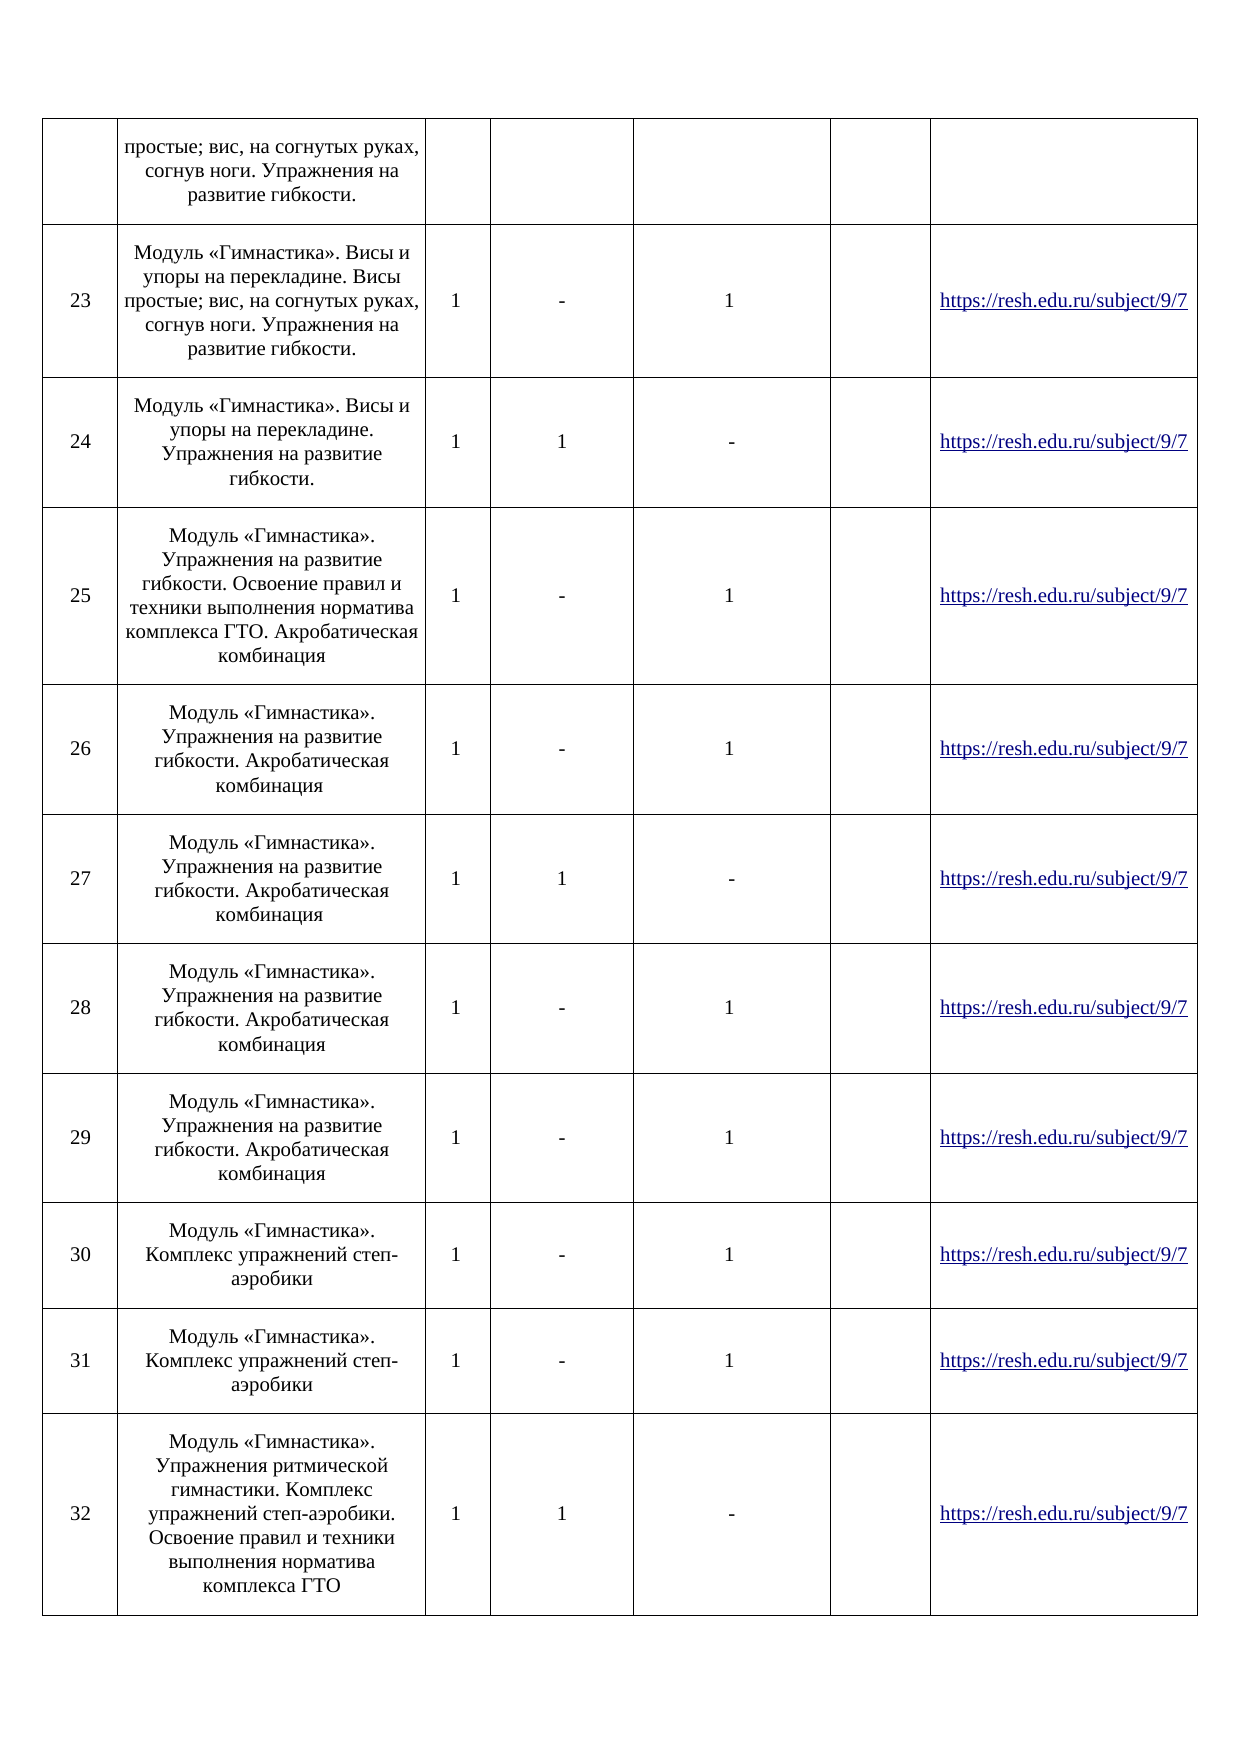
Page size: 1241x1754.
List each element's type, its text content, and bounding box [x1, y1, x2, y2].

table_cell Модуль «Гимнастика». Комплекс упражнений степ-аэробики [118, 1309, 425, 1413]
table_cell https://resh.edu.ru/subject/9/7 [931, 944, 1197, 1073]
table_cell [831, 1203, 930, 1307]
table_cell 1 [426, 1074, 490, 1202]
table_cell Модуль «Гимнастика». Упражнения на развитие гибкости. Акробатическая комбинация [118, 815, 425, 943]
table_cell https://resh.edu.ru/subject/9/7 [931, 815, 1197, 943]
table_cell https://resh.edu.ru/subject/9/7 [931, 1414, 1197, 1614]
table_cell простые; вис, на согнутых руках, согнув ноги. Упражнения на развитие гибкости. [118, 119, 425, 223]
table_cell - [491, 1074, 633, 1202]
table_cell - [491, 1309, 633, 1413]
table_cell 1 [491, 1414, 633, 1614]
table_cell 1 [426, 378, 490, 507]
table_cell 1 [491, 815, 633, 943]
table_cell 30 [43, 1203, 117, 1307]
table_cell - [491, 119, 633, 223]
table_cell 24 [43, 378, 117, 507]
table_cell [634, 119, 830, 223]
table_cell 1 [634, 1203, 830, 1307]
table_cell - [491, 1203, 633, 1307]
table_cell Модуль «Гимнастика». Упражнения на развитие гибкости. Акробатическая комбинация [118, 944, 425, 1073]
table_cell 1 [634, 944, 830, 1073]
table_cell 31 [43, 1309, 117, 1413]
table_cell https://resh.edu.ru/subject/9/7 [931, 508, 1197, 684]
table_cell Модуль «Гимнастика». Комплекс упражнений степ-аэробики [118, 1203, 425, 1307]
table_cell https://resh.edu.ru/subject/9/7 [931, 1203, 1197, 1307]
table_cell 1 [426, 225, 490, 377]
table_cell [831, 944, 930, 1073]
table_cell [831, 1414, 930, 1614]
table_cell 1 [426, 1203, 490, 1307]
table_cell [43, 119, 117, 223]
table_cell Модуль «Гимнастика». Висы и упоры на перекладине. Висы простые; вис, на согнутых руках, согнув ноги. Упражнения на развитие гибкости. [118, 225, 425, 377]
table_cell Модуль «Гимнастика». Упражнения на развитие гибкости. Акробатическая комбинация [118, 685, 425, 814]
table_cell [831, 508, 930, 684]
table_cell 29 [43, 1074, 117, 1202]
table_cell - [634, 378, 830, 507]
table_cell https://resh.edu.ru/subject/9/7 [931, 685, 1197, 814]
table_cell 1 [634, 1309, 830, 1413]
table_cell 1 [426, 815, 490, 943]
table_cell Модуль «Гимнастика». Упражнения на развитие гибкости. Акробатическая комбинация [118, 1074, 425, 1202]
table_cell 1 [426, 1309, 490, 1413]
table_cell [931, 119, 1197, 223]
table_cell - [634, 1414, 830, 1614]
table_cell [831, 119, 930, 223]
table_cell 26 [43, 685, 117, 814]
table_cell Модуль «Гимнастика». Висы и упоры на перекладине. Упражнения на развитие гибкости. [118, 378, 425, 507]
table_cell 1 [426, 508, 490, 684]
table_cell 1 [634, 508, 830, 684]
table_cell 25 [43, 508, 117, 684]
table_cell - [491, 685, 633, 814]
table_cell 27 [43, 815, 117, 943]
table_cell 1 [634, 225, 830, 377]
table_cell [831, 815, 930, 943]
table_cell [426, 119, 490, 223]
table_cell https://resh.edu.ru/subject/9/7 [931, 225, 1197, 377]
table_cell 1 [634, 1074, 830, 1202]
table_cell [831, 378, 930, 507]
table_cell 28 [43, 944, 117, 1073]
table_cell [831, 1309, 930, 1413]
table_cell https://resh.edu.ru/subject/9/7 [931, 1309, 1197, 1413]
table_cell 23 [43, 225, 117, 377]
table_cell 1 [426, 944, 490, 1073]
table_cell - [491, 225, 633, 377]
table_cell - [491, 508, 633, 684]
table_cell https://resh.edu.ru/subject/9/7 [931, 378, 1197, 507]
table_cell 1 [426, 1414, 490, 1614]
table_cell - [634, 815, 830, 943]
table_cell 1 [426, 685, 490, 814]
table_cell [831, 685, 930, 814]
table_cell - [491, 944, 633, 1073]
table_cell [831, 225, 930, 377]
table_cell https://resh.edu.ru/subject/9/7 [931, 1074, 1197, 1202]
table_cell 1 [634, 685, 830, 814]
table_cell Модуль «Гимнастика». Упражнения ритмической гимнастики. Комплекс упражнений степ-аэробики. Освоение правил и техники выполнения норматива комплекса ГТО [118, 1414, 425, 1614]
table_cell [831, 1074, 930, 1202]
table_cell 1 [491, 378, 633, 507]
table_cell Модуль «Гимнастика». Упражнения на развитие гибкости. Освоение правил и техники выполнения норматива комплекса ГТО. Акробатическая комбинация [118, 508, 425, 684]
table_cell 32 [43, 1414, 117, 1614]
